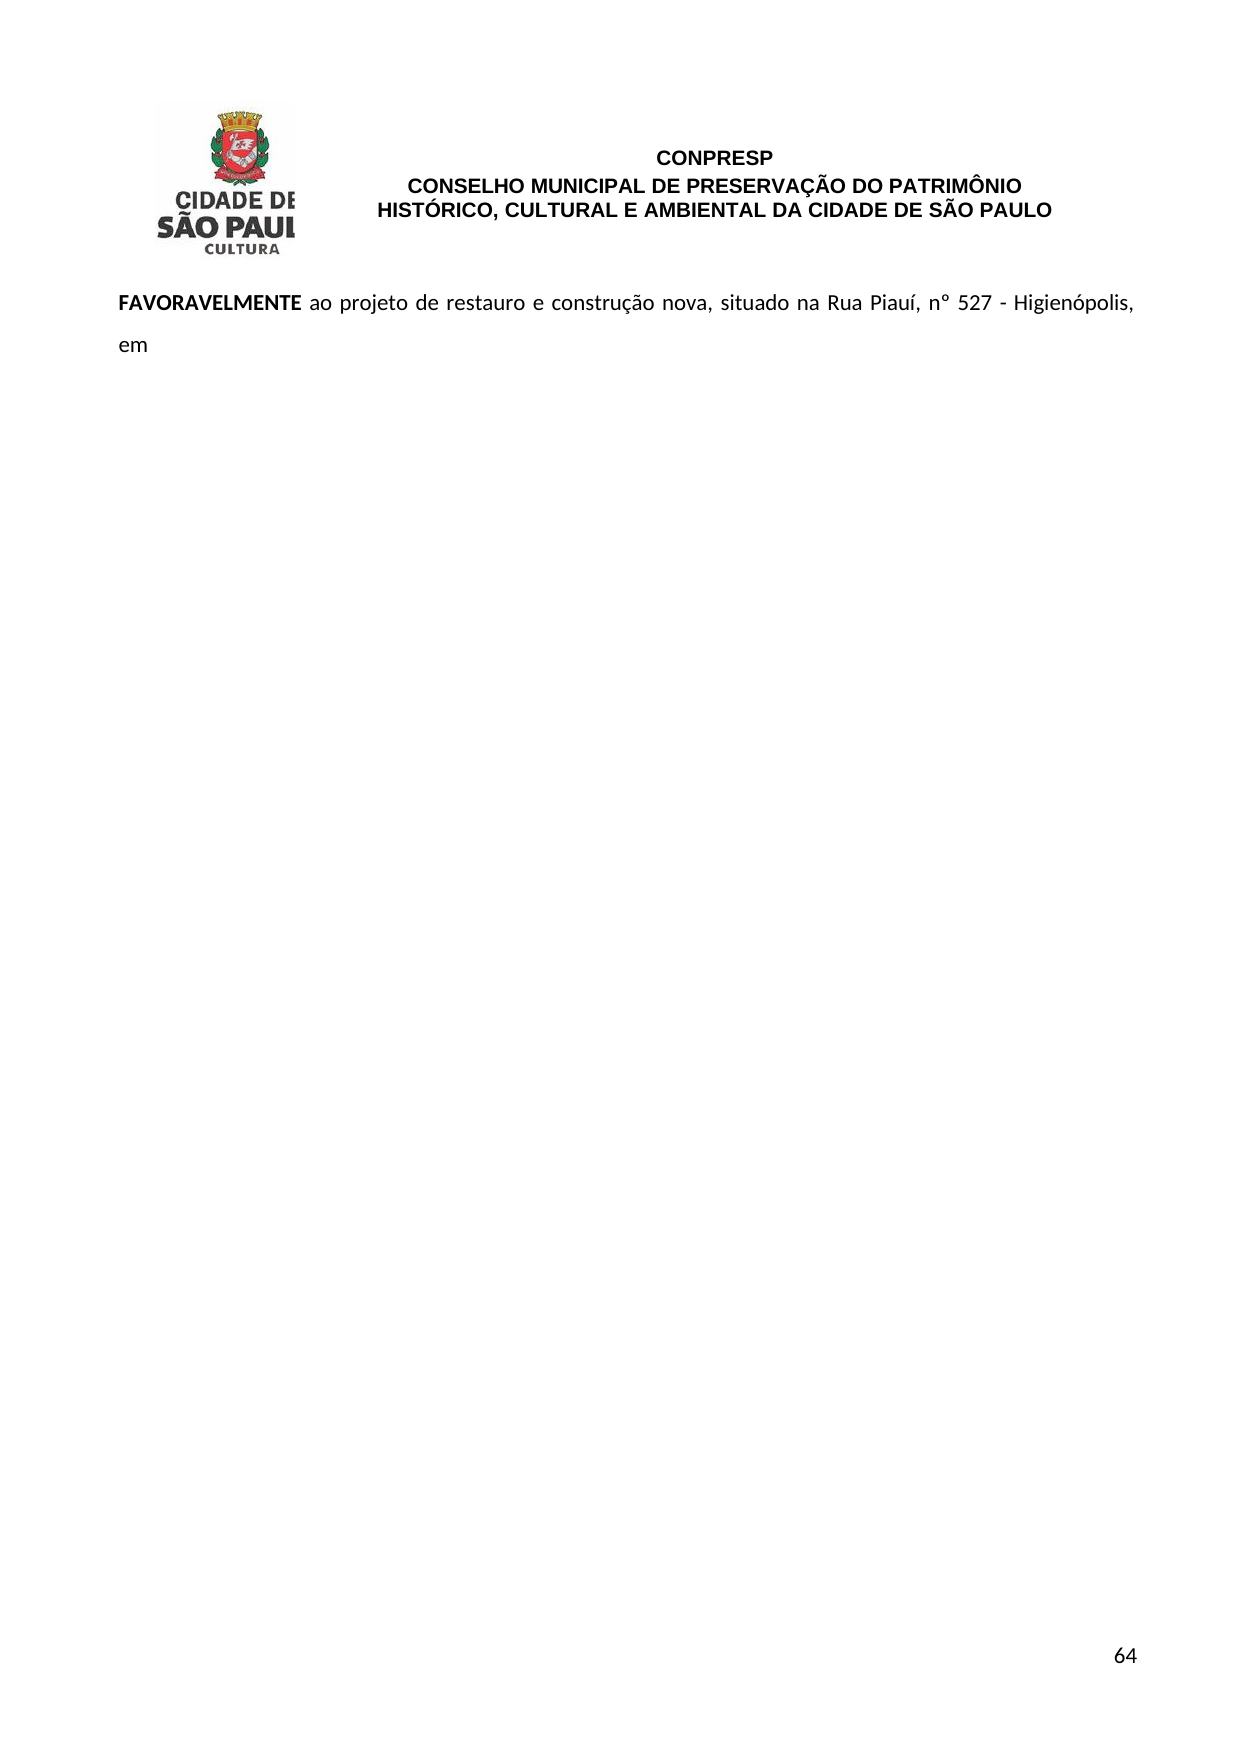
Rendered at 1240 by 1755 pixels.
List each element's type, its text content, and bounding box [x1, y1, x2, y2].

text FAVORAVELMENTE ao projeto de restauro e construção nova, situado na Rua Piauí, nº 527 - Higienópolis, em [118, 288, 1134, 358]
